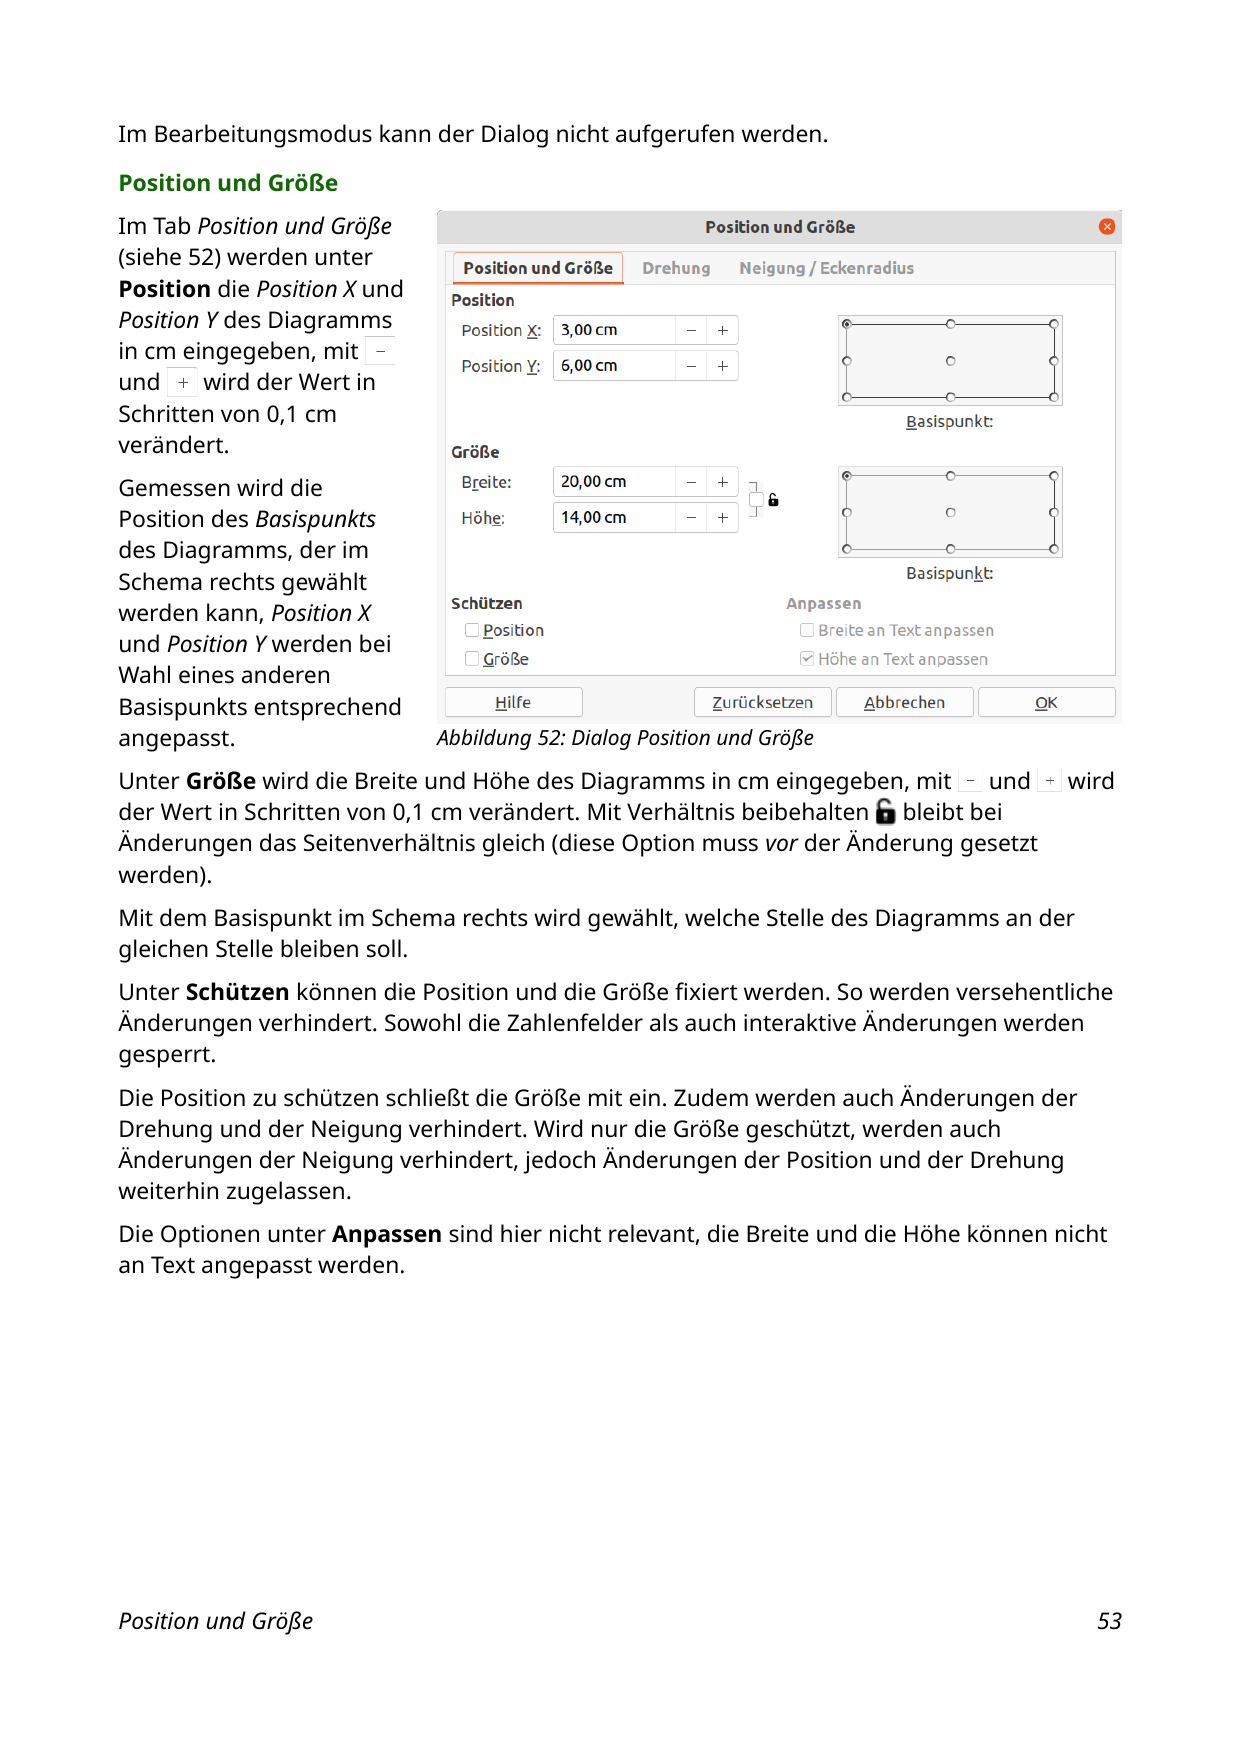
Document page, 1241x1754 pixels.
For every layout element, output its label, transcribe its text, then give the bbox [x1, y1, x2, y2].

text Unter Schützen können die Position und die Größe fixiert werden. So werden versehentliche Änderungen verhindert. Sowohl die Zahlenfelder als auch interaktive Änderungen werden gesperrt. [118, 976, 1122, 1070]
picture [875, 797, 897, 826]
text Die Position zu schützen schließt die Größe mit ein. Zudem werden auch Änderungen der Drehung und der Neigung verhindert. Wird nur die Größe geschützt, werden auch Änderungen der Neigung verhindert, jedoch Änderungen der Position und der Drehung weiterhin zugelassen. [118, 1081, 1122, 1206]
picture [957, 769, 983, 792]
picture [166, 367, 198, 397]
text Die Optionen unter Anpassen sind hier nicht relevant, die Breite und die Höhe können nicht an Text angepasst werden. [118, 1218, 1122, 1281]
text Abbildung 52: Dialog Position und Größe [437, 724, 1122, 752]
picture [364, 336, 396, 365]
text Im Tab Position und Größe (siehe Abbildung 52) werden unter Position die Position X und Position Y des Diagramms in cm eingegeben, mit und wird der Wert in Schritten von 0,1 cm verändert. [118, 210, 437, 460]
text Unter Größe wird die Breite und Höhe des Diagramms in cm eingegeben, mit und wird der Wert in Schritten von 0,1 cm verändert. Mit Verhältnis beibehalten bleibt bei Änderungen das Seitenverhältnis gleich (diese Option muss vor der Änderung gesetzt werden). [118, 765, 1122, 890]
picture [437, 210, 1123, 724]
text Mit dem Basispunkt im Schema rechts wird gewählt, welche Stelle des Diagramms an der gleichen Stelle bleiben soll. [118, 902, 1122, 964]
picture [1037, 769, 1062, 792]
subtitle Position und Größe [118, 167, 1122, 198]
text Im Bearbeitungsmodus kann der Dialog nicht aufgerufen werden. [118, 118, 1122, 149]
text Gemessen wird die Position des Basis­punkts des Diagramms, der im Schema rechts gewählt werden kann, Position X und Position Y werden bei Wahl eines anderen Basispunkts entsprechend angepasst. [118, 472, 1122, 753]
